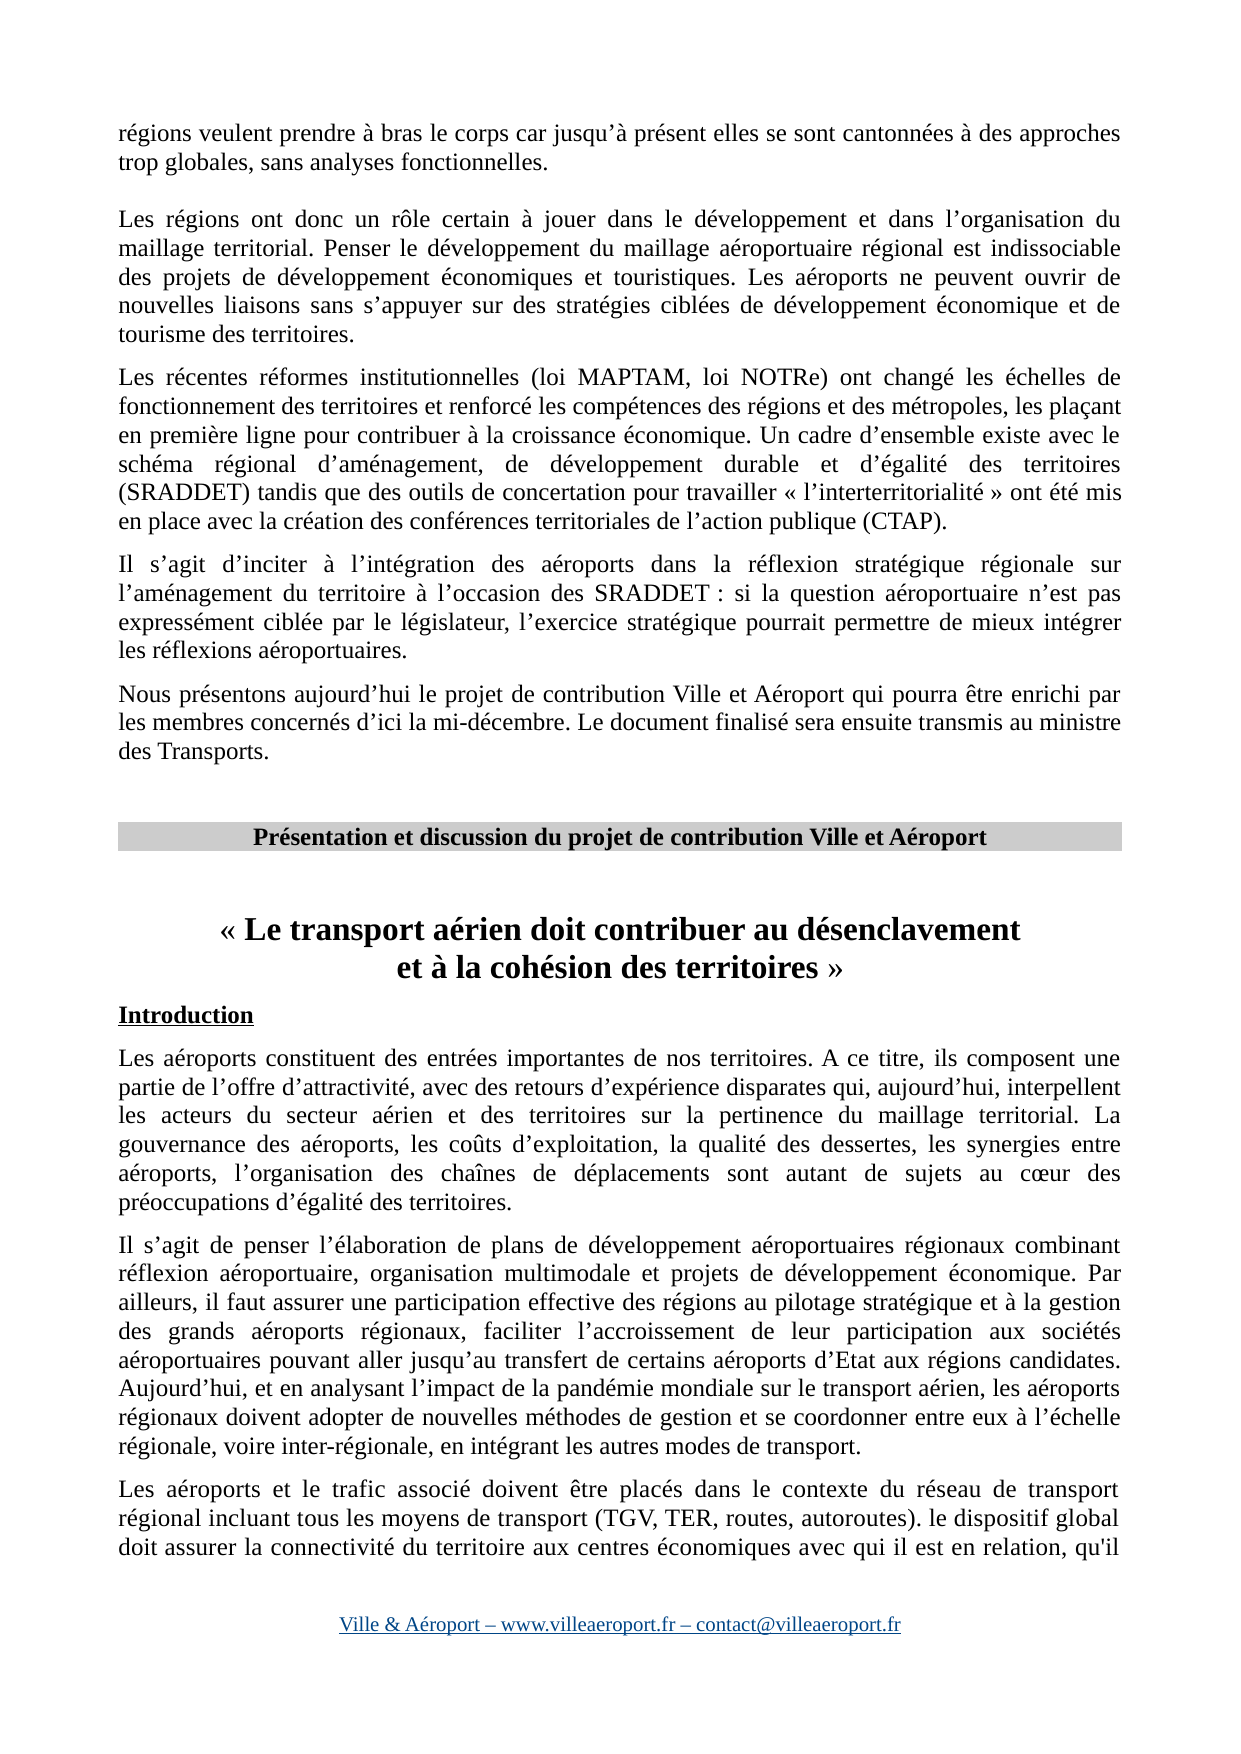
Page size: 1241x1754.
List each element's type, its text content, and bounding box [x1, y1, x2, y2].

text Nous présentons aujourd’hui le projet de contribution Ville et Aéroport qui pourra être enrichi par les membres concernés d’ici la mi-décembre. Le document finalisé sera ensuite transmis au ministre des Transports. [118, 679, 1122, 765]
text régions veulent prendre à bras le corps car jusqu’à présent elles se sont cantonnées à des approches trop globales, sans analyses fonctionnelles. [118, 118, 1122, 176]
text Il s’agit de penser l’élaboration de plans de développement aéroportuaires régionaux combinant réflexion aéroportuaire, organisation multimodale et projets de développement économique. Par ailleurs, il faut assurer une participation effective des régions au pilotage stratégique et à la gestion des grands aéroports régionaux, faciliter l’accroissement de leur participation aux sociétés aéroportuaires pouvant aller jusqu’au transfert de certains aéroports d’Etat aux régions candidates. Aujourd’hui, et en analysant l’impact de la pandémie mondiale sur le transport aérien, les aéroports régionaux doivent adopter de nouvelles méthodes de gestion et se coordonner entre eux à l’échelle régionale, voire inter-régionale, en intégrant les autres modes de transport. [118, 1230, 1122, 1460]
text Les aéroports et le trafic associé doivent être placés dans le contexte du réseau de transport régional incluant tous les moyens de transport (TGV, TER, routes, autoroutes). le dispositif global doit assurer la connectivité du territoire aux centres économiques avec qui il est en relation, qu'il [118, 1474, 1122, 1560]
text Il s’agit d’inciter à l’intégration des aéroports dans la réflexion stratégique régionale sur l’aménagement du territoire à l’occasion des SRADDET : si la question aéroportuaire n’est pas expressément ciblée par le législateur, l’exercice stratégique pourrait permettre de mieux intégrer les réflexions aéroportuaires. [118, 549, 1122, 664]
text « Le transport aérien doit contribuer au désenclavement [118, 909, 1122, 947]
text Introduction [118, 1000, 1122, 1028]
text et à la cohésion des territoires » [118, 947, 1122, 985]
text Les aéroports constituent des entrées importantes de nos territoires. A ce titre, ils composent une partie de l’offre d’attractivité, avec des retours d’expérience disparates qui, aujourd’hui, interpellent les acteurs du secteur aérien et des territoires sur la pertinence du maillage territorial. La gouvernance des aéroports, les coûts d’exploitation, la qualité des dessertes, les synergies entre aéroports, l’organisation des chaînes de déplacements sont autant de sujets au cœur des préoccupations d’égalité des territoires. [118, 1043, 1122, 1215]
text Les régions ont donc un rôle certain à jouer dans le développement et dans l’organisation du maillage territorial. Penser le développement du maillage aéroportuaire régional est indissociable des projets de développement économiques et touristiques. Les aéroports ne peuvent ouvrir de nouvelles liaisons sans s’appuyer sur des stratégies ciblées de développement économique et de tourisme des territoires. [118, 204, 1122, 348]
text Les récentes réformes institutionnelles (loi MAPTAM, loi NOTRe) ont changé les échelles de fonctionnement des territoires et renforcé les compétences des régions et des métropoles, les plaçant en première ligne pour contribuer à la croissance économique. Un cadre d’ensemble existe avec le schéma régional d’aménagement, de développement durable et d’égalité des territoires (SRADDET) tandis que des outils de concertation pour travailler « l’interterritorialité » ont été mis en place avec la création des conférences territoriales de l’action publique (CTAP). [118, 362, 1122, 535]
text Présentation et discussion du projet de contribution Ville et Aéroport [118, 822, 1122, 851]
